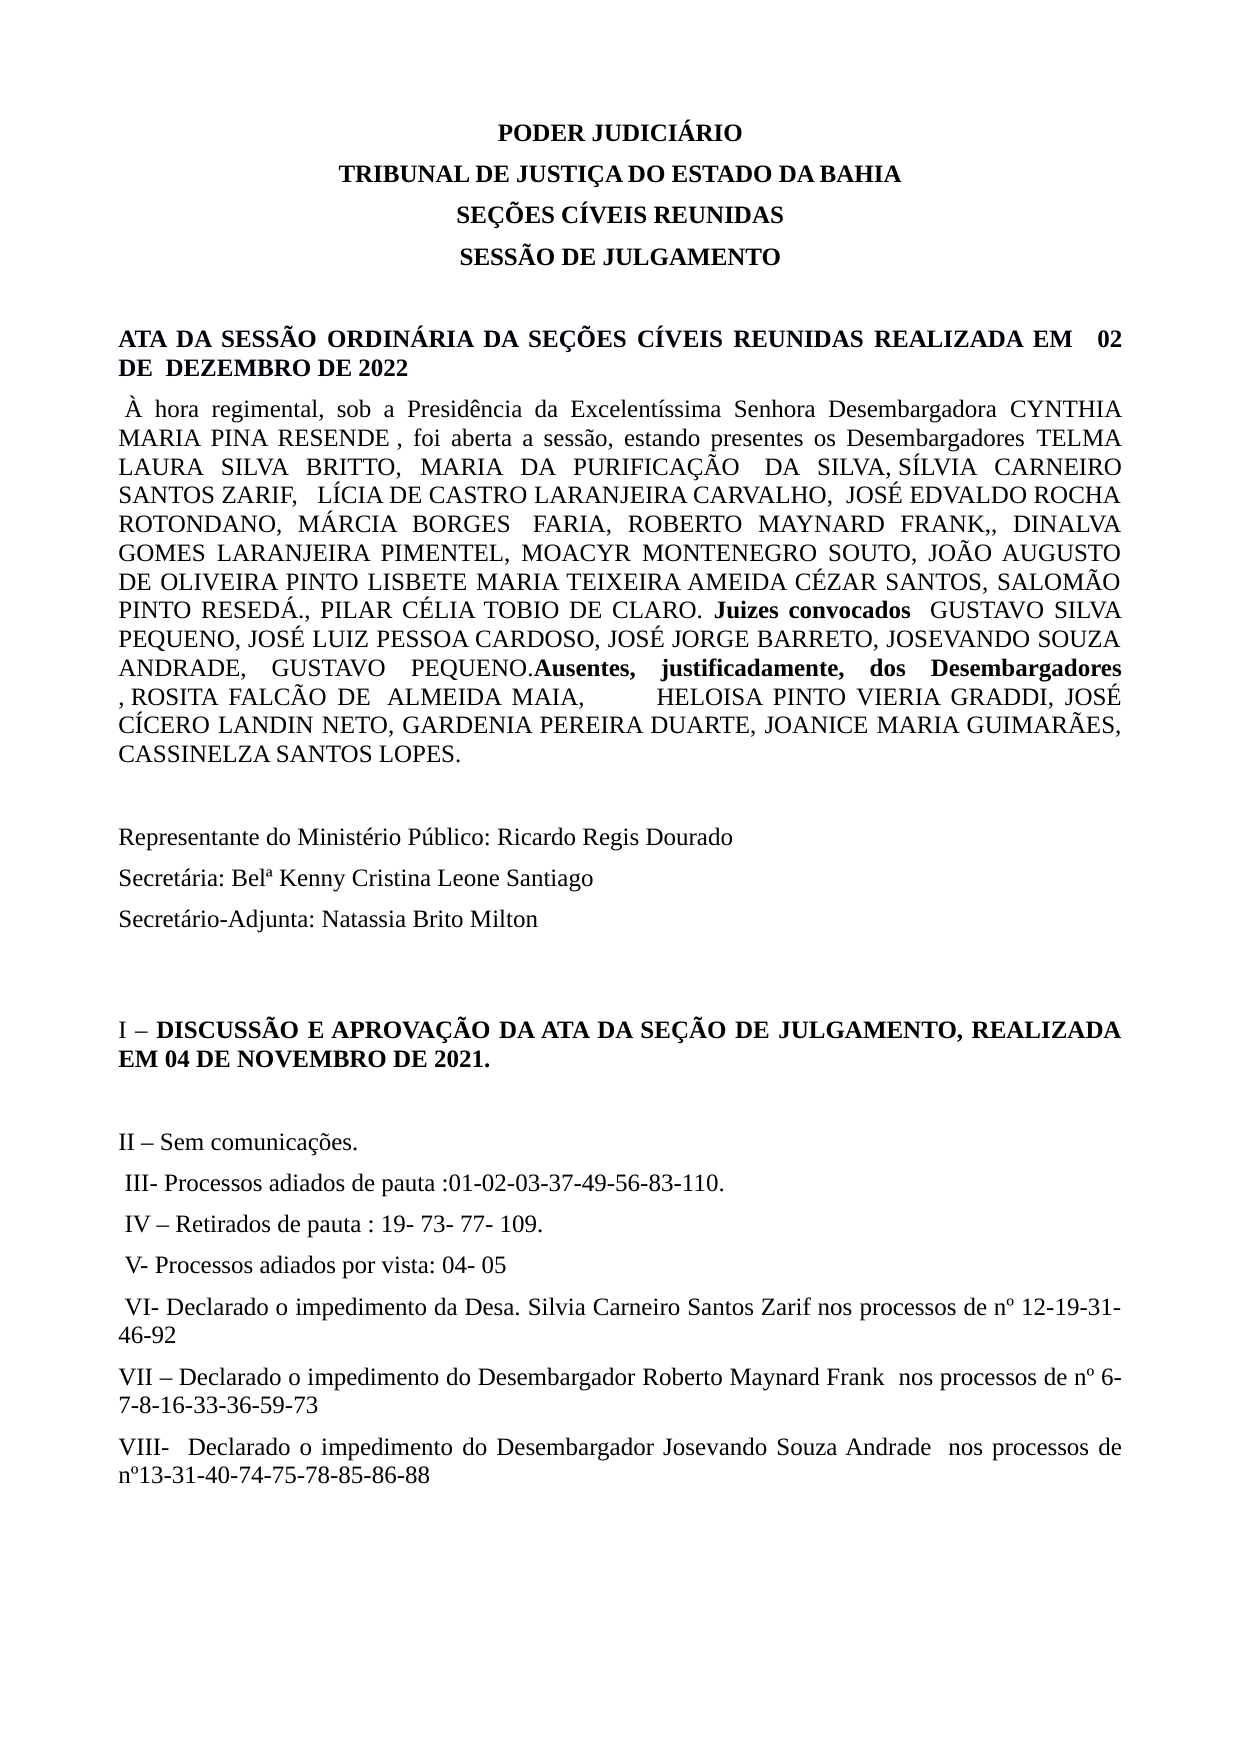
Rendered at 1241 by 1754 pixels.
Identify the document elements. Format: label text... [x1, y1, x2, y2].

text V- Processos adiados por vista: 04- 05 [118, 1251, 1122, 1279]
text II – Sem comunicações. [118, 1127, 1122, 1156]
text Seções Cíveis Reunidas [118, 201, 1122, 229]
text VIII- Declarado o impedimento do Desembargador Josevando Souza Andrade nos processos de nº13-31-40-74-75-78-85-86-88 [118, 1432, 1122, 1489]
text Secretário-Adjunta: Natassia Brito Milton [118, 904, 1122, 933]
text ATA DA SESSÃO ORDINÁRIA DA SEÇÕES CÍVEIS REUNIDAS REALIZADA EM 02 DE DEZEMBRO DE 2022 [118, 324, 1122, 382]
text IV – Retirados de pauta : 19- 73- 77- 109. [118, 1209, 1122, 1238]
text SESSÃO DE JULGAMENTO [118, 242, 1122, 271]
text VII – Declarado o impedimento do Desembargador Roberto Maynard Frank nos processos de nº 6-7-8-16-33-36-59-73 [118, 1362, 1122, 1419]
text TRIBUNAL DE JUSTIÇA DO ESTADO DA BAHIA [118, 159, 1122, 188]
text Representante do Ministério Público: Ricardo Regis Dourado [118, 822, 1122, 851]
text PODER JUDICIÁRIO [118, 118, 1122, 147]
text III- Processos adiados de pauta :01-02-03-37-49-56-83-110. [118, 1168, 1122, 1197]
text VI- Declarado o impedimento da Desa. Silvia Carneiro Santos Zarif nos processos de nº 12-19-31-46-92 [118, 1292, 1122, 1349]
text À hora regimental, sob a Presidência da Excelentíssima Senhora Desembargadora CYNTHIA MARIA PINA RESENDE , foi aberta a sessão, estando presentes os Desembargadores TELMA LAURA SILVA BRITTO, MARIA DA PURIFICAÇÃO DA SILVA, SÍLVIA CARNEIRO SANTOS ZARIF, LÍCIA DE CASTRO LARANJEIRA CARVALHO, JOSÉ EDVALDO ROCHA ROTONDANO, MÁRCIA BORGES FARIA, ROBERTO MAYNARD FRANK,, DINALVA GOMES LARANJEIRA PIMENTEL, MOACYR MONTENEGRO SOUTO, JOÃO AUGUSTO DE OLIVEIRA PINTO LISBETE MARIA TEIXEIRA AMEIDA CÉZAR SANTOS, SALOMÃO PINTO RESEDÁ., PILAR CÉLIA TOBIO DE CLARO. Juizes convocados GUSTAVO SILVA PEQUENO, JOSÉ LUIZ PESSOA CARDOSO, JOSÉ JORGE BARRETO, JOSEVANDO SOUZA ANDRADE, GUSTAVO PEQUENO.Ausentes, justificadamente, dos Desembargadores , ROSITA FALCÃO DE ALMEIDA MAIA, HELOISA PINTO VIERIA GRADDI, JOSÉ CÍCERO LANDIN NETO, GARDENIA PEREIRA DUARTE, JOANICE MARIA GUIMARÃES, CASSINELZA SANTOS LOPES. [118, 394, 1122, 768]
text Secretária: Belª Kenny Cristina Leone Santiago [118, 863, 1122, 892]
text I – DISCUSSÃO E APROVAÇÃO DA ATA DA SEÇÃO DE JULGAMENTO, REALIZADA EM 04 DE NOVEMBRO DE 2021. [118, 987, 1122, 1073]
